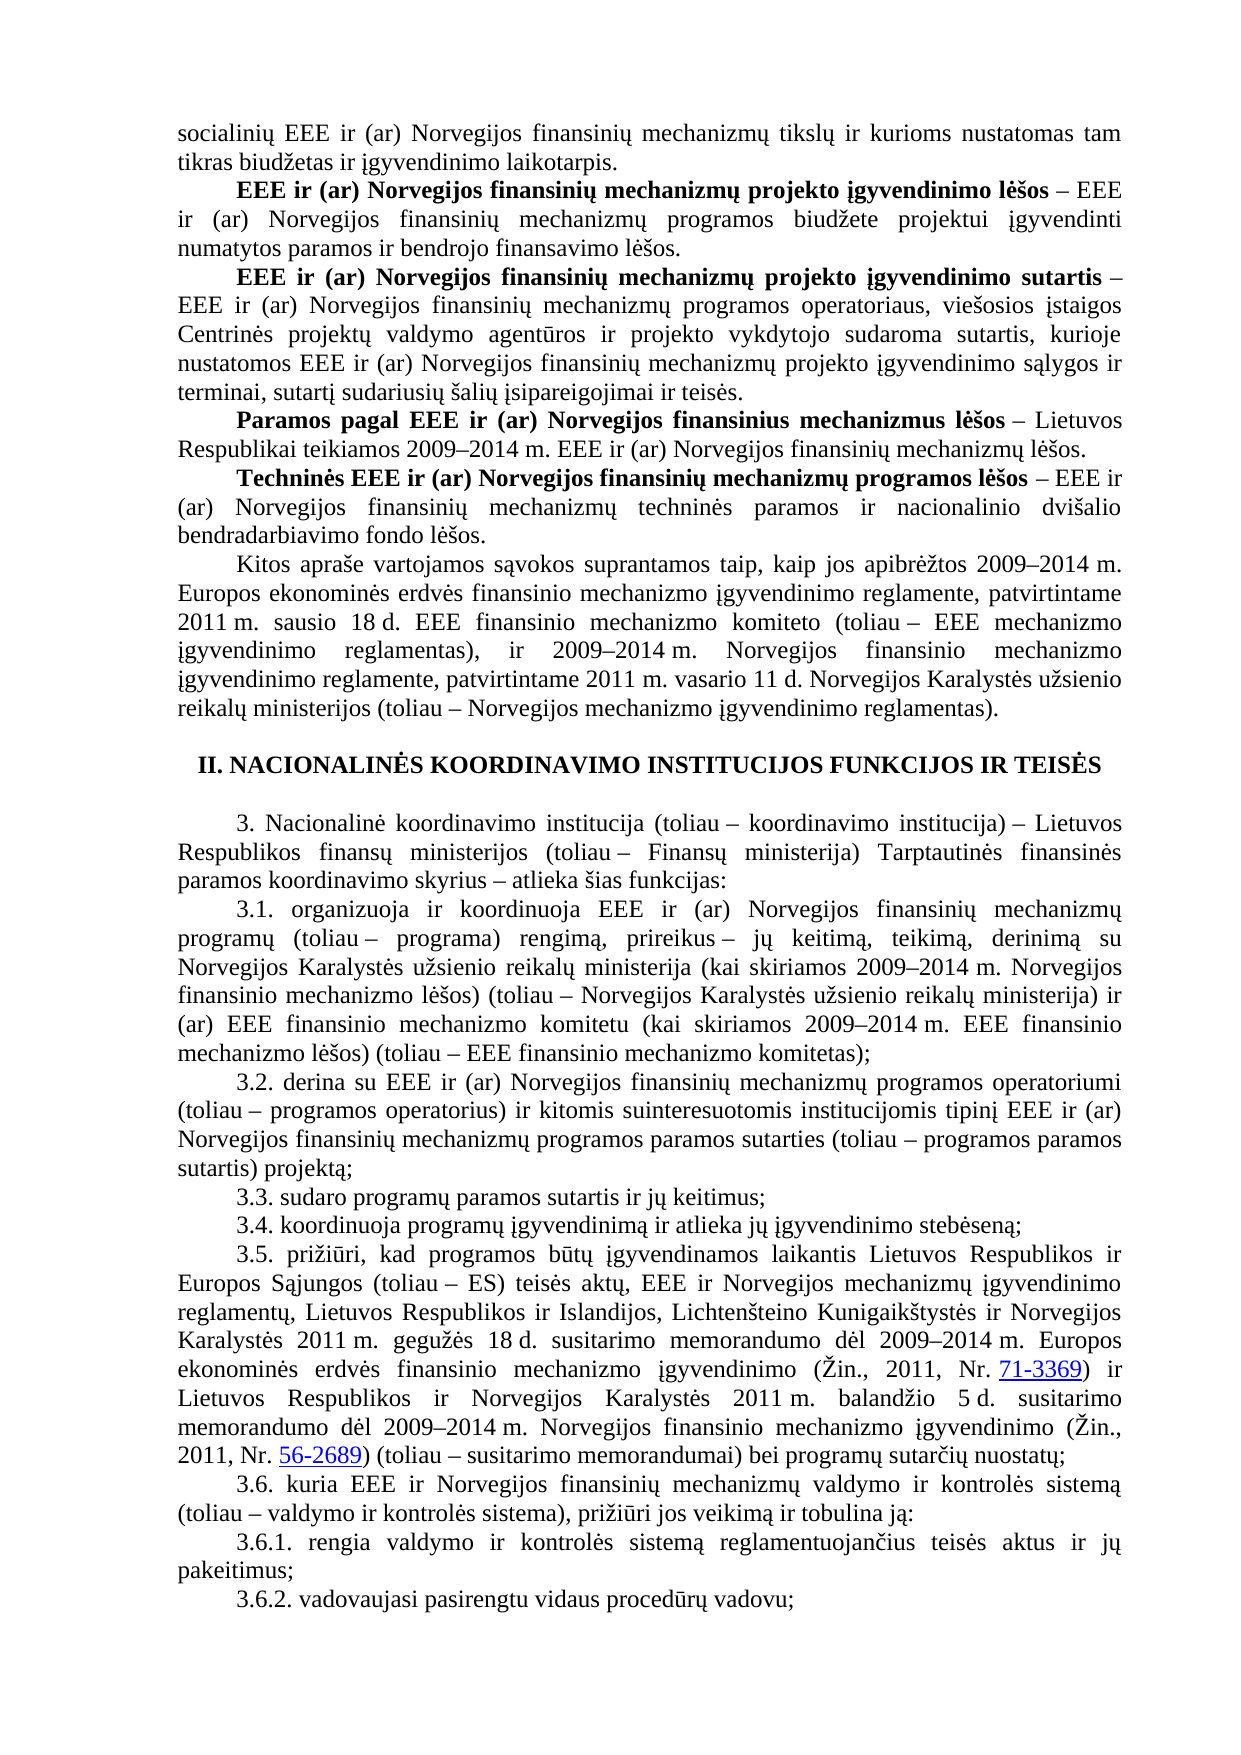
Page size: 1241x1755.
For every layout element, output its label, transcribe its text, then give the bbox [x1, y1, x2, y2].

text 3.2. derina su EEE ir (ar) Norvegijos finansinių mechanizmų programos operatoriumi (toliau – programos operatorius) ir kitomis suinteresuotomis institucijomis tipinį EEE ir (ar) Norvegijos finansinių mechanizmų programos paramos sutarties (toliau – programos paramos sutartis) projektą; [177, 1067, 1122, 1182]
text 3.1. organizuoja ir koordinuoja EEE ir (ar) Norvegijos finansinių mechanizmų programų (toliau – programa) rengimą, prireikus – jų keitimą, teikimą, derinimą su Norvegijos Karalystės užsienio reikalų ministerija (kai skiriamos 2009–2014 m. Norvegijos finansinio mechanizmo lėšos) (toliau – Norvegijos Karalystės užsienio reikalų ministerija) ir (ar) EEE finansinio mechanizmo komitetu (kai skiriamos 2009–2014 m. EEE finansinio mechanizmo lėšos) (toliau – EEE finansinio mechanizmo komitetas); [177, 894, 1122, 1067]
text 3.6.2. vadovaujasi pasirengtu vidaus procedūrų vadovu; [177, 1584, 1122, 1613]
text EEE ir (ar) Norvegijos finansinių mechanizmų projekto įgyvendinimo lėšos – EEE ir (ar) Norvegijos finansinių mechanizmų programos biudžete projektui įgyvendinti numatytos paramos ir bendrojo finansavimo lėšos. [177, 176, 1122, 262]
text EEE ir (ar) Norvegijos finansinių mechanizmų projekto įgyvendinimo sutartis – EEE ir (ar) Norvegijos finansinių mechanizmų programos operatoriaus, viešosios įstaigos Centrinės projektų valdymo agentūros ir projekto vykdytojo sudaroma sutartis, kurioje nustatomos EEE ir (ar) Norvegijos finansinių mechanizmų projekto įgyvendinimo sąlygos ir terminai, sutartį sudariusių šalių įsipareigojimai ir teisės. [177, 262, 1122, 406]
text 3.6. kuria EEE ir Norvegijos finansinių mechanizmų valdymo ir kontrolės sistemą (toliau – valdymo ir kontrolės sistema), prižiūri jos veikimą ir tobulina ją: [177, 1469, 1122, 1527]
text Kitos apraše vartojamos sąvokos suprantamos taip, kaip jos apibrėžtos 2009–2014 m. Europos ekonominės erdvės finansinio mechanizmo įgyvendinimo reglamente, patvirtintame 2011 m. sausio 18 d. EEE finansinio mechanizmo komiteto (toliau – EEE mechanizmo įgyvendinimo reglamentas), ir 2009–2014 m. Norvegijos finansinio mechanizmo įgyvendinimo reglamente, patvirtintame 2011 m. vasario 11 d. Norvegijos Karalystės užsienio reikalų ministerijos (toliau – Norvegijos mechanizmo įgyvendinimo reglamentas). [177, 549, 1122, 722]
text socialinių EEE ir (ar) Norvegijos finansinių mechanizmų tikslų ir kurioms nustatomas tam tikras biudžetas ir įgyvendinimo laikotarpis. [177, 118, 1122, 176]
text 3. Nacionalinė koordinavimo institucija (toliau – koordinavimo institucija) – Lietuvos Respublikos finansų ministerijos (toliau – Finansų ministerija) Tarptautinės finansinės paramos koordinavimo skyrius – atlieka šias funkcijas: [177, 808, 1122, 894]
text 3.6.1. rengia valdymo ir kontrolės sistemą reglamentuojančius teisės aktus ir jų pakeitimus; [177, 1527, 1122, 1584]
text II. NACIONALINĖS KOORDINAVIMO INSTITUCIJOS FUNKCIJOS IR TEISĖS [177, 751, 1122, 779]
text Techninės EEE ir (ar) Norvegijos finansinių mechanizmų programos lėšos – EEE ir (ar) Norvegijos finansinių mechanizmų techninės paramos ir nacionalinio dvišalio bendradarbiavimo fondo lėšos. [177, 463, 1122, 549]
text 3.3. sudaro programų paramos sutartis ir jų keitimus; [177, 1182, 1122, 1211]
text Paramos pagal EEE ir (ar) Norvegijos finansinius mechanizmus lėšos – Lietuvos Respublikai teikiamos 2009–2014 m. EEE ir (ar) Norvegijos finansinių mechanizmų lėšos. [177, 406, 1122, 463]
text 3.5. prižiūri, kad programos būtų įgyvendinamos laikantis Lietuvos Respublikos ir Europos Sąjungos (toliau – ES) teisės aktų, EEE ir Norvegijos mechanizmų įgyvendinimo reglamentų, Lietuvos Respublikos ir Islandijos, Lichtenšteino Kunigaikštystės ir Norvegijos Karalystės 2011 m. gegužės 18 d. susitarimo memorandumo dėl 2009–2014 m. Europos ekonominės erdvės finansinio mechanizmo įgyvendinimo (Žin., 2011, Nr. 71-3369) ir Lietuvos Respublikos ir Norvegijos Karalystės 2011 m. balandžio 5 d. susitarimo memorandumo dėl 2009–2014 m. Norvegijos finansinio mechanizmo įgyvendinimo (Žin., 2011, Nr. 56-2689) (toliau – susitarimo memorandumai) bei programų sutarčių nuostatų; [177, 1239, 1122, 1469]
text 3.4. koordinuoja programų įgyvendinimą ir atlieka jų įgyvendinimo stebėseną; [177, 1211, 1122, 1239]
